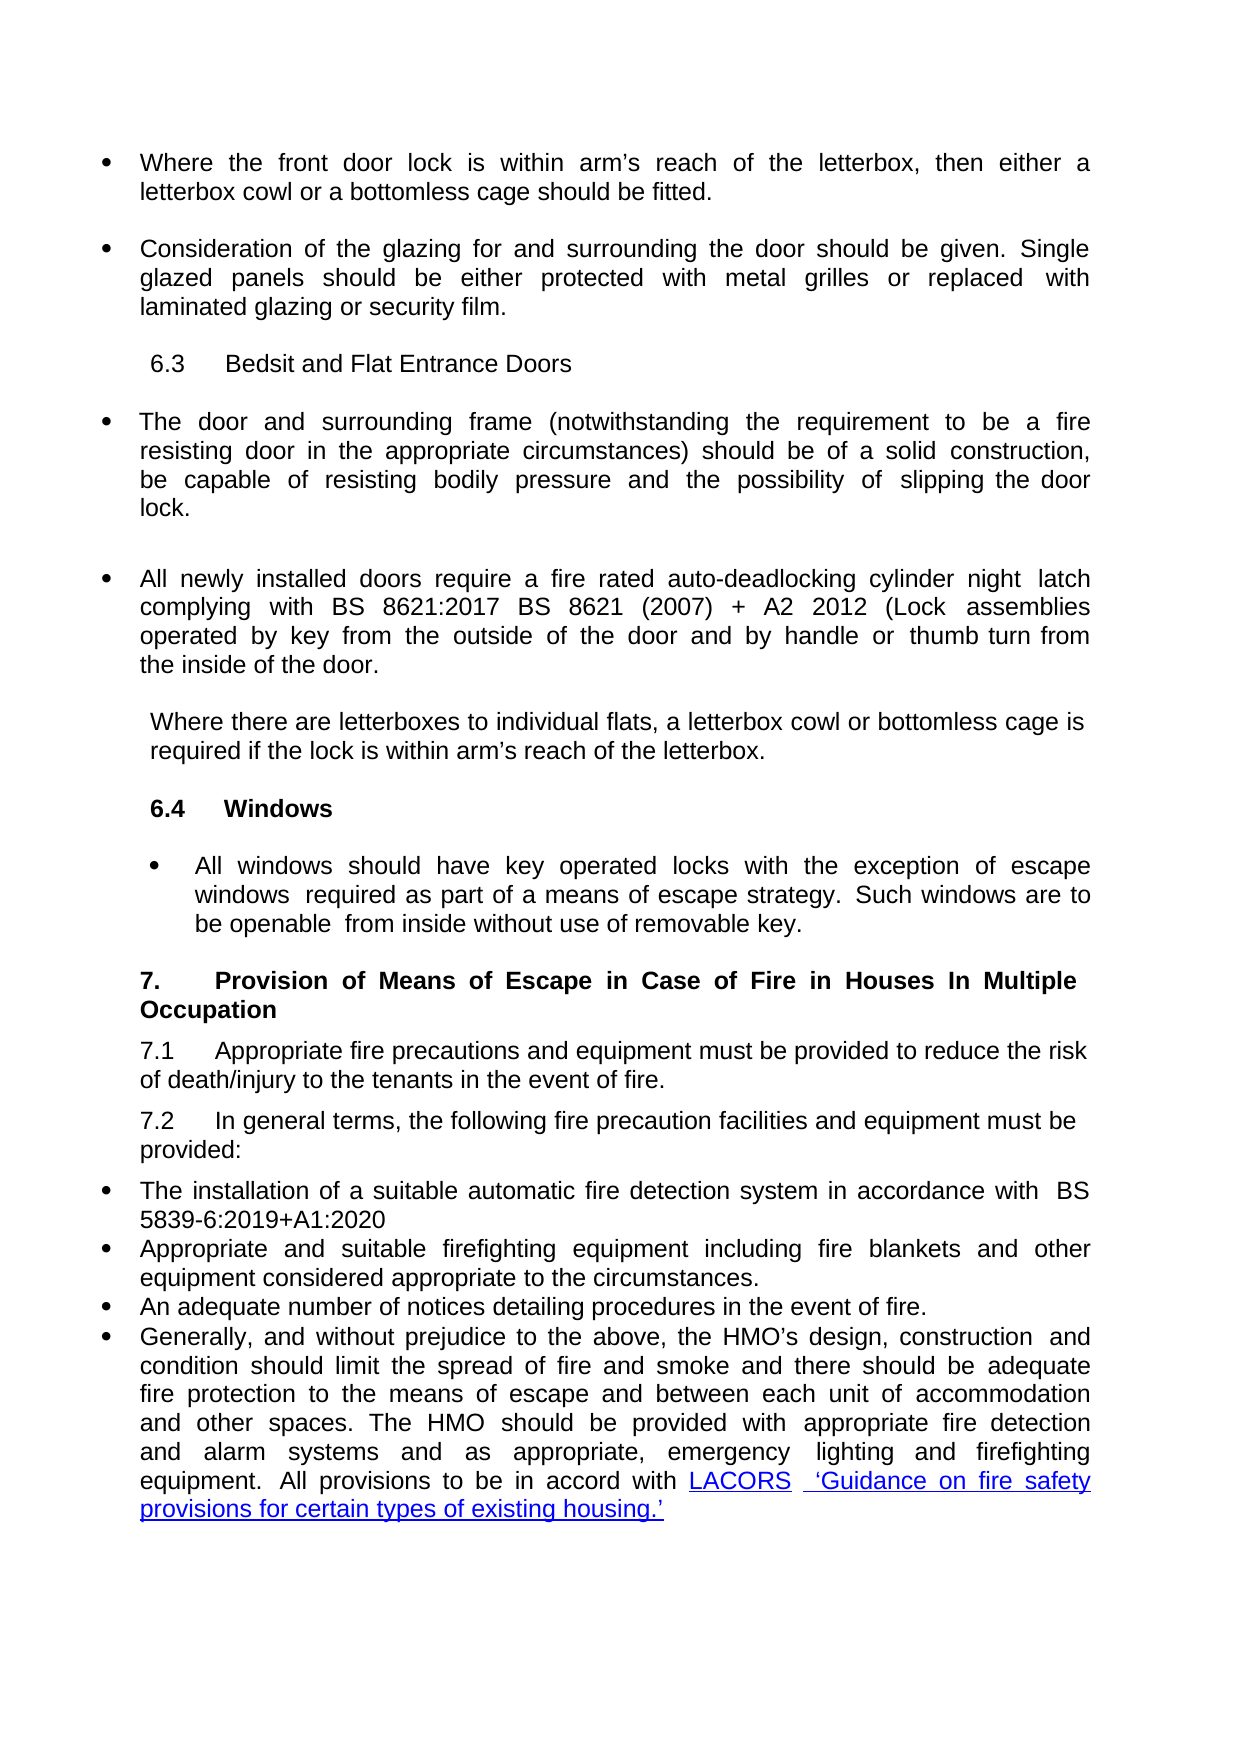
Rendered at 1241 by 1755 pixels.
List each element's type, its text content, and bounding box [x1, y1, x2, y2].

subtitle 6.4 Windows [150, 794, 1103, 822]
list All newly installed doors require a fire rated auto-deadlocking cylinder night latch complying with BS 8621:2017 BS 8621 (2007) + A2 2012 (Lock assemblies operated by key from the outside of the door and by handle or thumb turn from the inside of the door. [102, 563, 1091, 679]
list Consideration of the glazing for and surrounding the door should be given. Single glazed panels should be either protected with metal grilles or replaced with laminated glazing or security film. [102, 234, 1090, 321]
list Where the front door lock is within arm’s reach of the letterbox, then either a letterbox cowl or a bottomless cage should be fitted. [102, 148, 1090, 206]
subtitle Provision of Means of Escape in Case of Fire in Houses In Multiple Occupation [139, 966, 1091, 1024]
list The installation of a suitable automatic fire detection system in accordance with BS 5839-6:2019+A1:2020 [102, 1176, 1090, 1234]
list The door and surrounding frame (notwithstanding the requirement to be a fire resisting door in the appropriate circumstances) should be of a solid construction, be capable of resisting bodily pressure and the possibility of slipping the door lock. [102, 407, 1091, 522]
list Generally, and without prejudice to the above, the HMO’s design, construction and condition should limit the spread of fire and smoke and there should be adequate fire protection to the means of escape and between each unit of accommodation and other spaces. The HMO should be provided with appropriate fire detection and alarm systems and as appropriate, emergency lighting and firefighting equipment. All provisions to be in accord with LACORS ‘Guidance on fire safety provisions for certain types of existing housing.’ [102, 1322, 1091, 1523]
text Where there are letterboxes to individual flats, a letterbox cowl or bottomless cage is required if the lock is within arm’s reach of the letterbox. [150, 707, 1091, 765]
list An adequate number of notices detailing procedures in the event of fire. [102, 1291, 1103, 1322]
list Bedsit and Flat Entrance Doors [150, 349, 1103, 378]
list In general terms, the following fire precaution facilities and equipment must be provided: [139, 1106, 1091, 1164]
list All windows should have key operated locks with the exception of escape windows required as part of a means of escape strategy. Such windows are to be openable from inside without use of removable key. [150, 851, 1091, 937]
list Appropriate fire precautions and equipment must be provided to reduce the risk of death/injury to the tenants in the event of fire. [139, 1036, 1091, 1094]
list Appropriate and suitable firefighting equipment including fire blankets and other equipment considered appropriate to the circumstances. [102, 1234, 1091, 1291]
